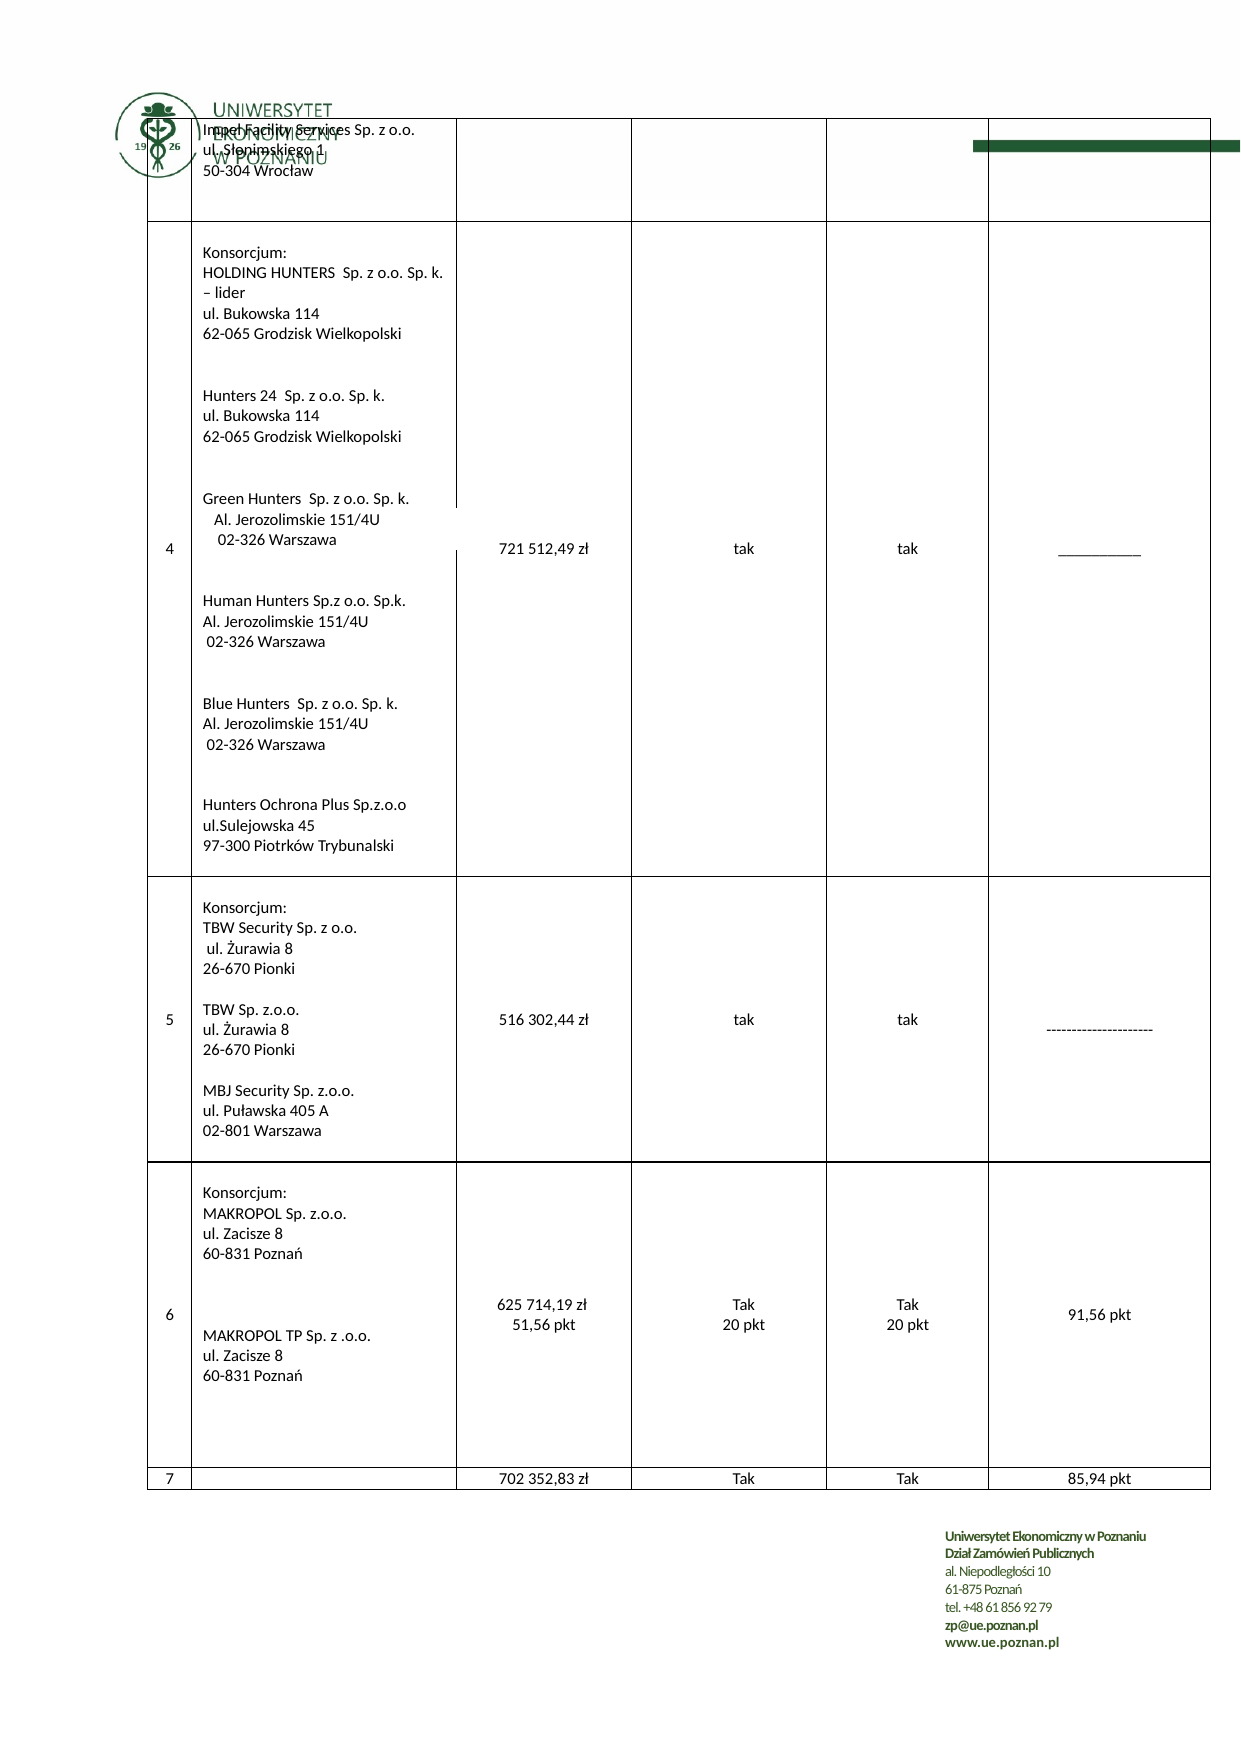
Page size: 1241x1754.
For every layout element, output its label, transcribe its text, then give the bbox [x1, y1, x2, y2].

table_header Al. Jerozolimskie 151/4U 02-326 Warszawa [203, 509, 456, 549]
table_header [203, 468, 338, 487]
table_cell 6 [148, 1163, 191, 1467]
table_cell Konsorcjum: MAXUS Sp. z o.o.- lider ul. 3-go Maja 64/66 N 93-408 Łódź MM Service Monitorning Sp. z o.o. ul. Trybunalska 21 95-080 Kruczów [192, 1468, 456, 1488]
table_cell [148, 200, 191, 221]
table_cell 625 714,19 zł 51,56 pkt [457, 1163, 631, 1467]
table_cell 516 302,44 zł [457, 877, 631, 1161]
table_cell 85,94 pkt [989, 1468, 1210, 1488]
table_cell __________ [989, 222, 1210, 876]
table_cell 702 352,83 zł [457, 1468, 631, 1488]
table_cell Konsorcjum: Impel Safety Sp. z o.o. ul. Słonimskiego 1 50-304 Wrocław Impel Defender Sp. z o.o. ul. Słonimskiego 1 50-304 Wrocław Impel Facility Services Sp. z o.o. ul. Słonimskiego 1 50-304 Wrocław [192, 200, 456, 221]
table_cell tak [827, 877, 988, 1161]
table_cell [827, 200, 988, 221]
table_cell Konsorcjum: TBW Security Sp. z o.o. ul. Żurawia 8 26-670 Pionki TBW Sp. z.o.o. ul. Żurawia 8 26-670 Pionki MBJ Security Sp. z.o.o. ul. Puławska 405 A 02-801 Warszawa [192, 877, 456, 1161]
table_cell tak [632, 877, 826, 1161]
table_cell 7 [148, 1468, 191, 1488]
table_header [203, 673, 338, 693]
table_header [203, 365, 338, 385]
table_cell [457, 200, 631, 221]
table_cell 5 [148, 877, 191, 1161]
table_cell Tak 20 pkt [827, 1163, 988, 1467]
table_cell tak [632, 222, 826, 876]
table_cell tak [827, 222, 988, 876]
table_cell Tak [827, 1468, 988, 1488]
table_cell 91,56 pkt [989, 1163, 1210, 1467]
table_cell [989, 200, 1210, 221]
table_cell Konsorcjum: MAKROPOL Sp. z.o.o. ul. Zacisze 8 60-831 Poznań MAKROPOL TP Sp. z .o.o. ul. Zacisze 8 60-831 Poznań [192, 1163, 456, 1467]
table_cell --------------------- [989, 877, 1210, 1161]
table_cell Tak [632, 1468, 826, 1488]
table_cell Konsorcjum: HOLDING HUNTERS Sp. z o.o. Sp. k. – lider ul. Bukowska 114 62-065 Grodzisk Wielkopolski Hunters 24 Sp. z o.o. Sp. k. ul. Bukowska 114 62-065 Grodzisk Wielkopolski Green Hunters Sp. z o.o. Sp. k. Human Hunters Sp.z o.o. Sp.k. Al. Jerozolimskie 151/4U 02-326 Warszawa Blue Hunters Sp. z o.o. Sp. k. Al. Jerozolimskie 151/4U 02-326 Warszawa Hunters Ochrona Plus Sp.z.o.o ul.Sulejowska 45 97-300 Piotrków Trybunalski [192, 222, 456, 876]
table_cell 721 512,49 zł [457, 222, 631, 876]
table_cell [632, 200, 826, 221]
table_cell Tak 20 pkt [632, 1163, 826, 1467]
table_cell 4 [148, 222, 191, 876]
